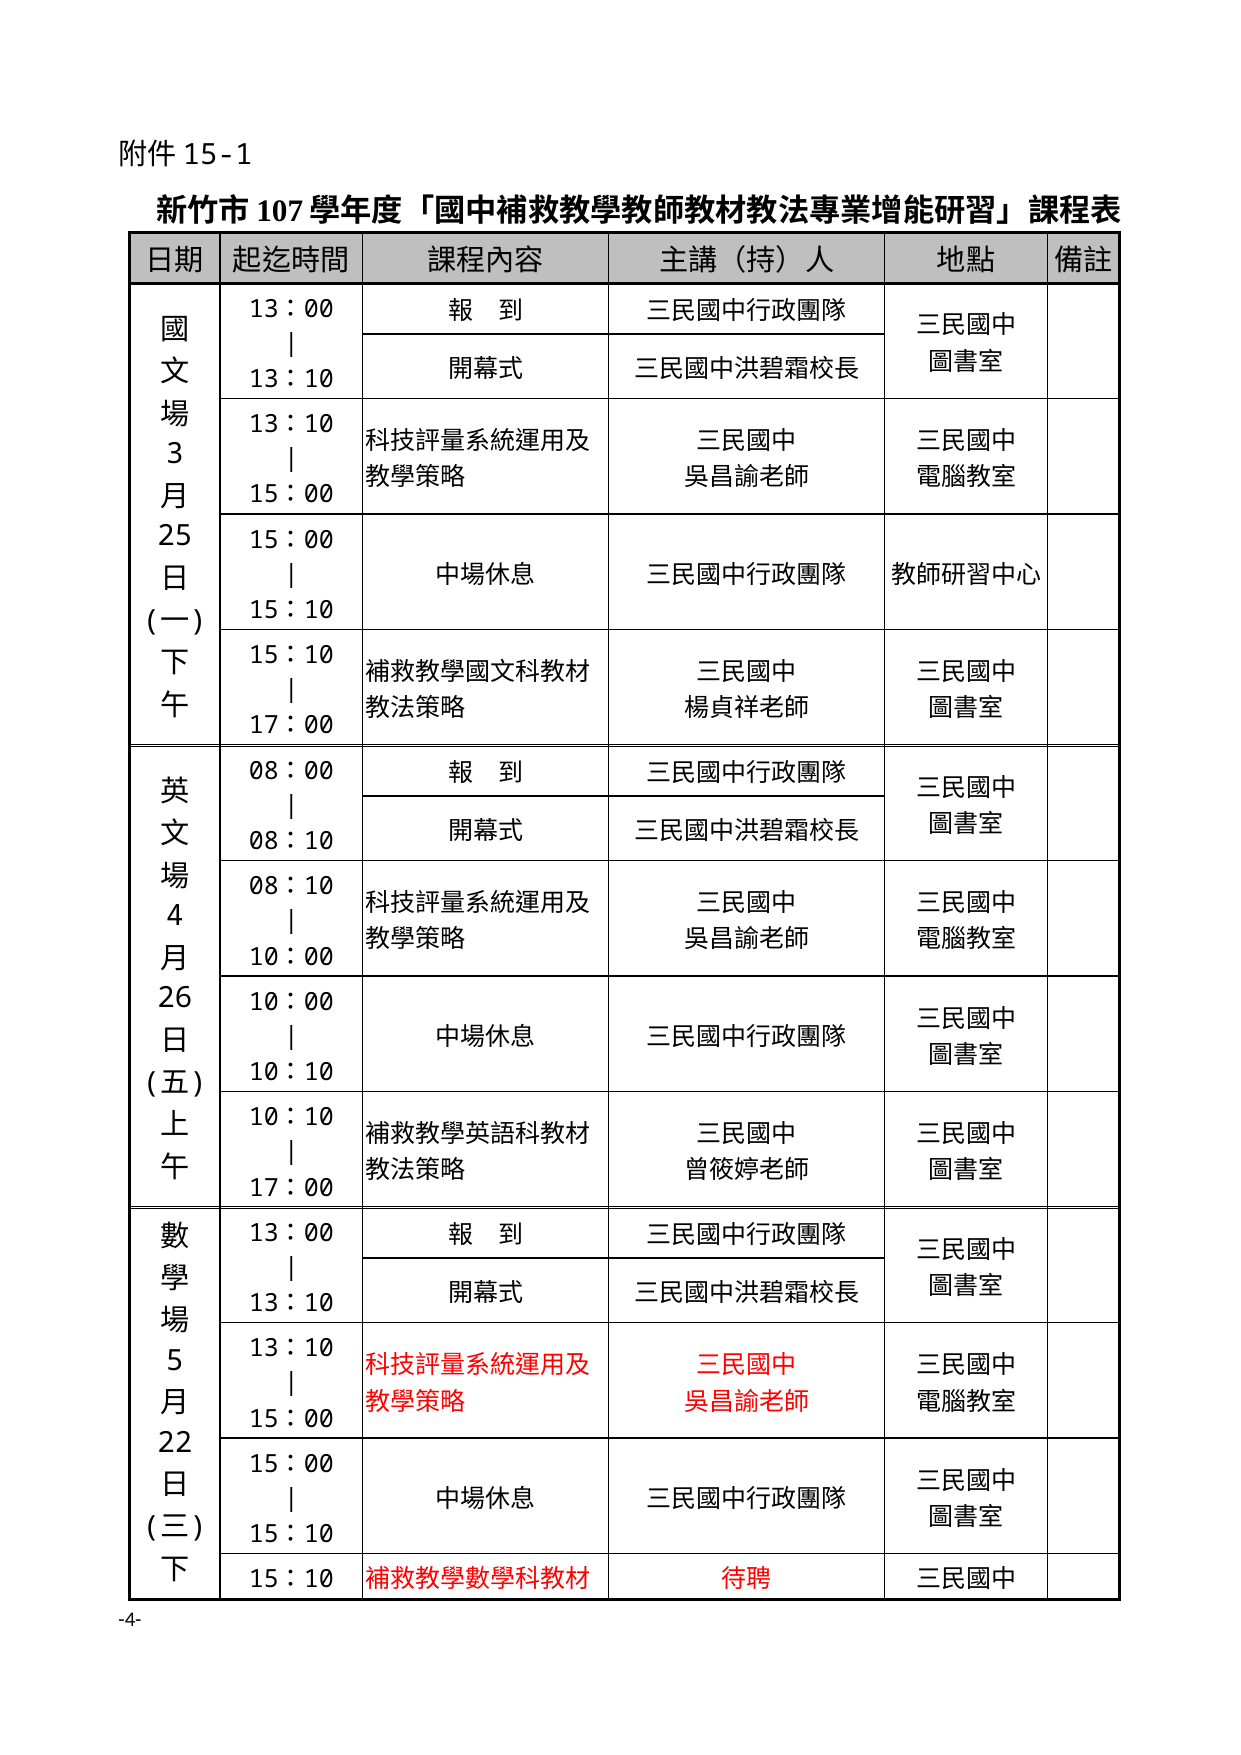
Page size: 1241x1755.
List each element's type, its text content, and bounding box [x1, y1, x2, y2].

table_cell 三民國中 圖書室 [885, 747, 1047, 859]
table_cell 三民國中 電腦教室 [885, 399, 1047, 513]
table_cell 三民國中洪碧霜校長 [609, 1259, 884, 1322]
table_cell [1048, 1209, 1118, 1322]
table_header 地點 [885, 234, 1047, 282]
table_cell 15：10 | 17：00 [221, 630, 362, 744]
table_header 課程內容 [363, 234, 608, 282]
table_cell 報 到 [363, 1209, 608, 1257]
table_cell 13：10 | 15：00 [221, 399, 362, 513]
table_cell 13：00 | 13：10 [221, 1209, 362, 1322]
table_cell 08：10 | 10：00 [221, 861, 362, 975]
table_cell 開幕式 [363, 797, 608, 859]
table_cell [1048, 1439, 1118, 1553]
table_cell 三民國中 吳昌諭老師 [609, 861, 884, 975]
table_header 日期 [131, 234, 219, 282]
table_cell 三民國中 吳昌諭老師 [609, 399, 884, 513]
table_cell 15：10 [221, 1554, 362, 1598]
table_cell [1048, 399, 1118, 513]
table_cell 三民國中行政團隊 [609, 285, 884, 333]
table_cell 三民國中行政團隊 [609, 1439, 884, 1553]
table_cell 三民國中洪碧霜校長 [609, 335, 884, 397]
table_cell 15：00 | 15：10 [221, 1439, 362, 1553]
table_cell 科技評量系統運用及教學策略 [363, 861, 608, 975]
table_cell 三民國中行政團隊 [609, 747, 884, 795]
table_cell [1048, 515, 1118, 628]
table_cell 13：10 | 15：00 [221, 1323, 362, 1437]
table_cell 補救教學英語科教材教法策略 [363, 1092, 608, 1206]
table_cell 中場休息 [363, 515, 608, 628]
table_cell 三民國中 圖書室 [885, 977, 1047, 1091]
table_cell 報 到 [363, 285, 608, 333]
table_cell 中場休息 [363, 1439, 608, 1553]
table_cell [1048, 747, 1118, 859]
table_cell 國 文 場 3 月 25 日 (一) 下 午 [131, 285, 219, 744]
table_cell 三民國中 電腦教室 [885, 1323, 1047, 1437]
table_header 起迄時間 [221, 234, 362, 282]
table_cell 三民國中 圖書室 [885, 285, 1047, 397]
table_cell [1048, 630, 1118, 744]
table_cell 中場休息 [363, 977, 608, 1091]
table_cell 數 學 場 5 月 22 日 (三) 下 [131, 1209, 219, 1598]
table_cell 15：00 | 15：10 [221, 515, 362, 628]
table_cell [1048, 977, 1118, 1091]
table_cell 三民國中 [885, 1554, 1047, 1598]
table_cell 三民國中行政團隊 [609, 515, 884, 628]
table_cell 待聘 [609, 1554, 884, 1598]
table_cell 三民國中 圖書室 [885, 1439, 1047, 1553]
table_cell 報 到 [363, 747, 608, 795]
table_cell 13：00 | 13：10 [221, 285, 362, 397]
table_cell [1048, 1554, 1118, 1598]
table_cell [1048, 285, 1118, 397]
table_cell 三民國中 曾筱婷老師 [609, 1092, 884, 1206]
table_cell 三民國中 電腦教室 [885, 861, 1047, 975]
table_cell 三民國中 楊貞祥老師 [609, 630, 884, 744]
table_cell 英 文 場 4 月 26 日 (五) 上 午 [131, 747, 219, 1206]
table_cell 08：00 | 08：10 [221, 747, 362, 859]
table_cell 三民國中行政團隊 [609, 1209, 884, 1257]
table_cell 科技評量系統運用及教學策略 [363, 1323, 608, 1437]
table_cell 科技評量系統運用及教學策略 [363, 399, 608, 513]
table_cell 三民國中 吳昌諭老師 [609, 1323, 884, 1437]
table_cell 三民國中 圖書室 [885, 1209, 1047, 1322]
table_cell 補救教學數學科教材 [363, 1554, 608, 1598]
table_cell 開幕式 [363, 1259, 608, 1322]
text 附件15-1 [118, 131, 1122, 173]
table_cell 三民國中 圖書室 [885, 630, 1047, 744]
table_header 主講（持）人 [609, 234, 884, 282]
table_cell 10：00 | 10：10 [221, 977, 362, 1091]
table_header 備註 [1048, 234, 1118, 282]
table_cell 教師研習中心 [885, 515, 1047, 628]
table_cell 10：10 | 17：00 [221, 1092, 362, 1206]
table_cell 三民國中洪碧霜校長 [609, 797, 884, 859]
table_cell 開幕式 [363, 335, 608, 397]
table_cell [1048, 1092, 1118, 1206]
table_cell 三民國中行政團隊 [609, 977, 884, 1091]
text 新竹市107學年度「國中補救教學教師教材教法專業增能研習」課程表 [155, 186, 1122, 231]
table_cell 補救教學國文科教材教法策略 [363, 630, 608, 744]
table_cell [1048, 1323, 1118, 1437]
table_cell 三民國中 圖書室 [885, 1092, 1047, 1206]
table_cell [1048, 861, 1118, 975]
